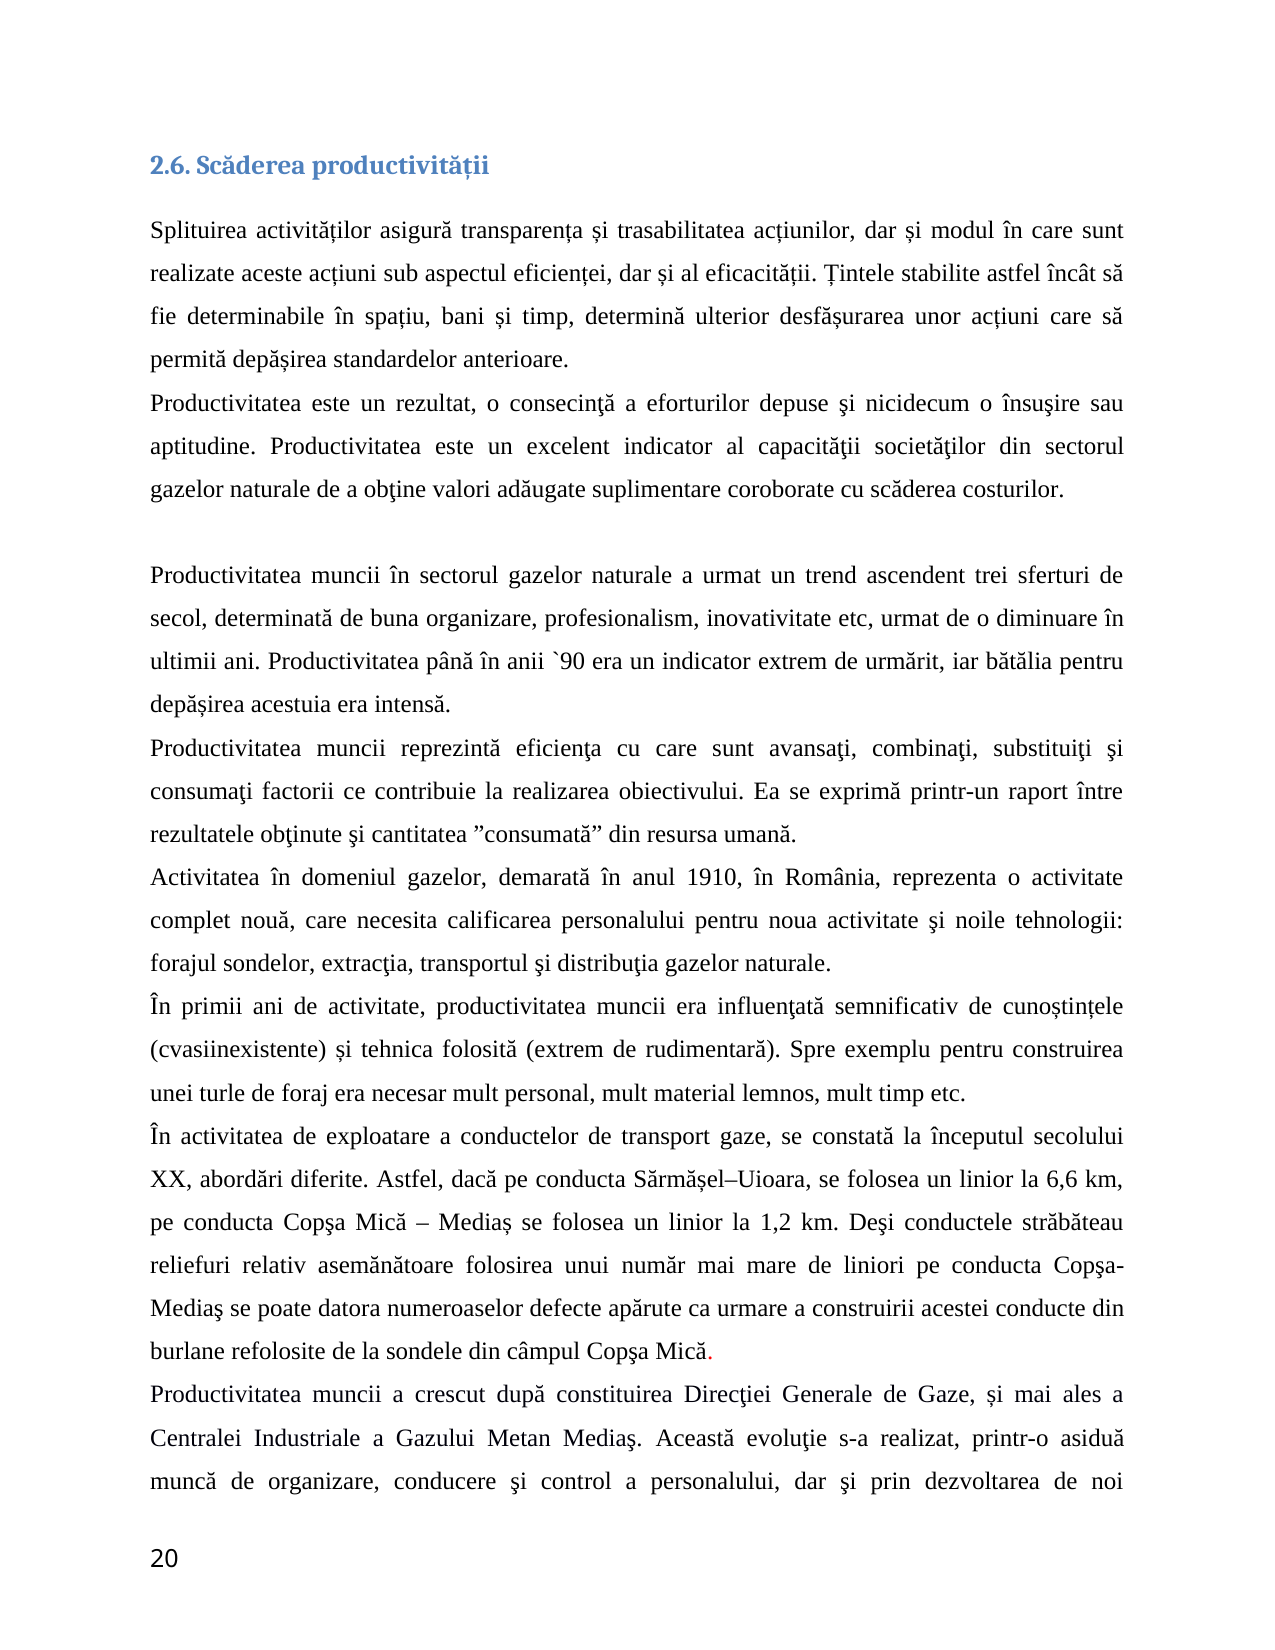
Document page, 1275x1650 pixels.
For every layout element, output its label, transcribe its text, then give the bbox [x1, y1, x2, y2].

text În primii ani de activitate, productivitatea muncii era influenţată semnificativ de cunoștințele (cvasiinexistente) și tehnica folosită (extrem de rudimentară). Spre exemplu pentru construirea unei turle de foraj era necesar mult personal, mult material lemnos, mult timp etc. [150, 991, 1125, 1106]
text Activitatea în domeniul gazelor, demarată în anul 1910, în România, reprezenta o activitate complet nouă, care necesita calificarea personalului pentru noua activitate şi noile tehnologii: forajul sondelor, extracţia, transportul şi distribuţia gazelor naturale. [150, 862, 1125, 977]
text În activitatea de exploatare a conductelor de transport gaze, se constată la începutul secolului XX, abordări diferite. Astfel, dacă pe conducta Sărmășel–Uioara, se folosea un linior la 6,6 km, pe conducta Copşa Mică – Mediaș se folosea un linior la 1,2 km. Deşi conductele străbăteau reliefuri relativ asemănătoare folosirea unui număr mai mare de liniori pe conducta Copşa-Mediaş se poate datora numeroaselor defecte apărute ca urmare a construirii acestei conducte din burlane refolosite de la sondele din câmpul Copşa Mică. [150, 1121, 1125, 1365]
text Productivitatea muncii în sectorul gazelor naturale a urmat un trend ascendent trei sferturi de secol, determinată de buna organizare, profesionalism, inovativitate etc, urmat de o diminuare în ultimii ani. Productivitatea până în anii `90 era un indicator extrem de urmărit, iar bătălia pentru depășirea acestuia era intensă. [150, 560, 1125, 718]
text Productivitatea muncii reprezintă eficienţa cu care sunt avansaţi, combinaţi, substituiţi şi consumaţi factorii ce contribuie la realizarea obiectivului. Ea se exprimă printr-un raport între rezultatele obţinute şi cantitatea ”consumată” din resursa umană. [150, 733, 1125, 848]
text Productivitatea muncii a crescut după constituirea Direcţiei Generale de Gaze, și mai ales a Centralei Industriale a Gazului Metan Mediaş. Această evoluţie s-a realizat, printr-o asiduă muncă de organizare, conducere şi control a personalului, dar şi prin dezvoltarea de noi [150, 1379, 1125, 1494]
subtitle 2.6. Scăderea productivității [150, 150, 1125, 181]
text Productivitatea este un rezultat, o consecinţă a eforturilor depuse şi nicidecum o însuşire sau aptitudine. Productivitatea este un excelent indicator al capacităţii societăţilor din sectorul gazelor naturale de a obţine valori adăugate suplimentare coroborate cu scăderea costurilor. [150, 388, 1125, 503]
text Splituirea activităților asigură transparența și trasabilitatea acțiunilor, dar și modul în care sunt realizate aceste acțiuni sub aspectul eficienței, dar și al eficacității. Țintele stabilite astfel încât să fie determinabile în spațiu, bani și timp, determină ulterior desfășurarea unor acțiuni care să permită depășirea standardelor anterioare. [150, 215, 1125, 373]
